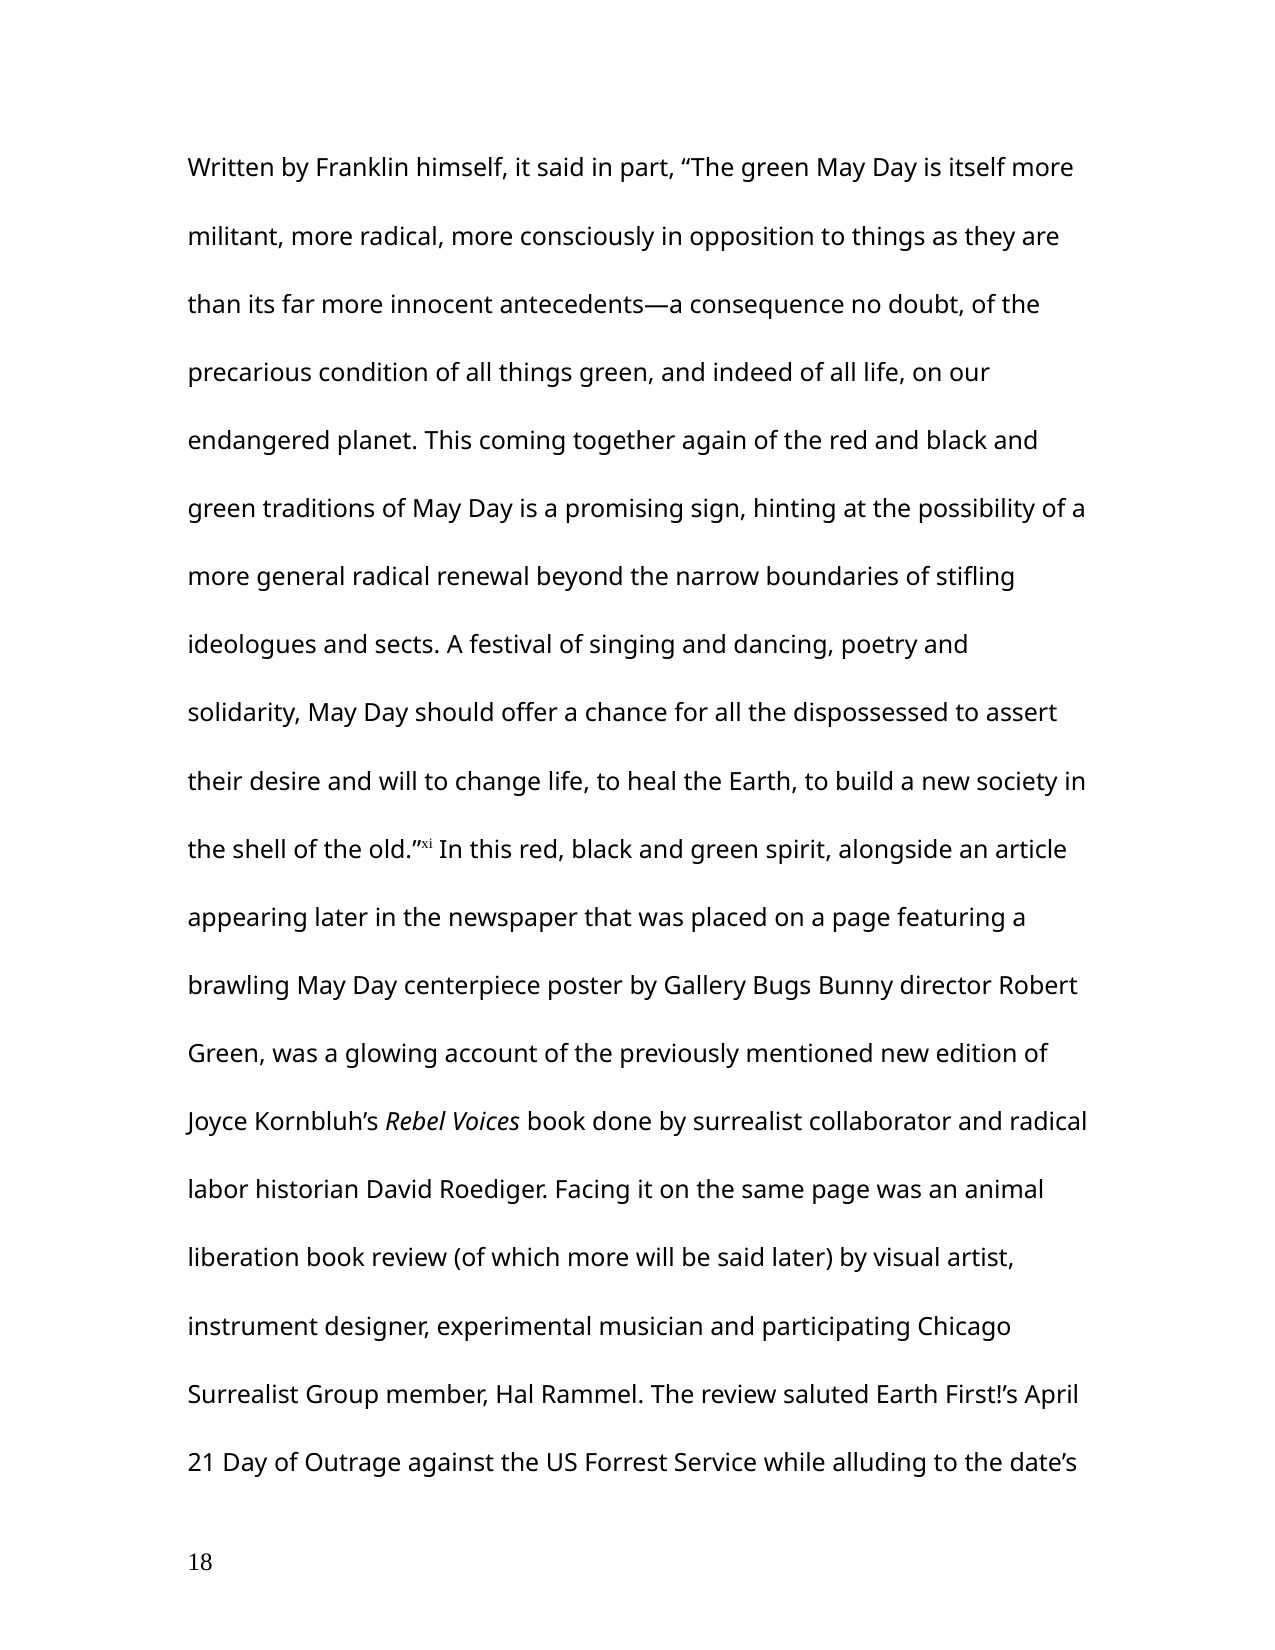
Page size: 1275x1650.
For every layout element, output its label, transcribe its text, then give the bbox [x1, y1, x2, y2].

text Written by Franklin himself, it said in part, “The green May Day is itself more militant, more radical, more consciously in opposition to things as they are than its far more innocent antecedents—a consequence no doubt, of the precarious condition of all things green, and indeed of all life, on our endangered planet. This coming together again of the red and black and green traditions of May Day is a promising sign, hinting at the possibility of a more general radical renewal beyond the narrow boundaries of stifling ideologues and sects. A festival of singing and dancing, poetry and solidarity, May Day should offer a chance for all the dispossessed to assert their desire and will to change life, to heal the Earth, to build a new society in the shell of the old.” In this red, black and green spirit, alongside an article appearing later in the newspaper that was placed on a page featuring a brawling May Day centerpiece poster by Gallery Bugs Bunny director Robert Green, was a glowing account of the previously mentioned new edition of Joyce Kornbluh’s Rebel Voices book done by surrealist collaborator and radical labor historian David Roediger. Facing it on the same page was an animal liberation book review (of which more will be said later) by visual artist, instrument designer, experimental musician and participating Chicago Surrealist Group member, Hal Rammel. The review saluted Earth First!’s April 21 Day of Outrage against the US Forrest Service while alluding to the date’s [187, 150, 1088, 1478]
